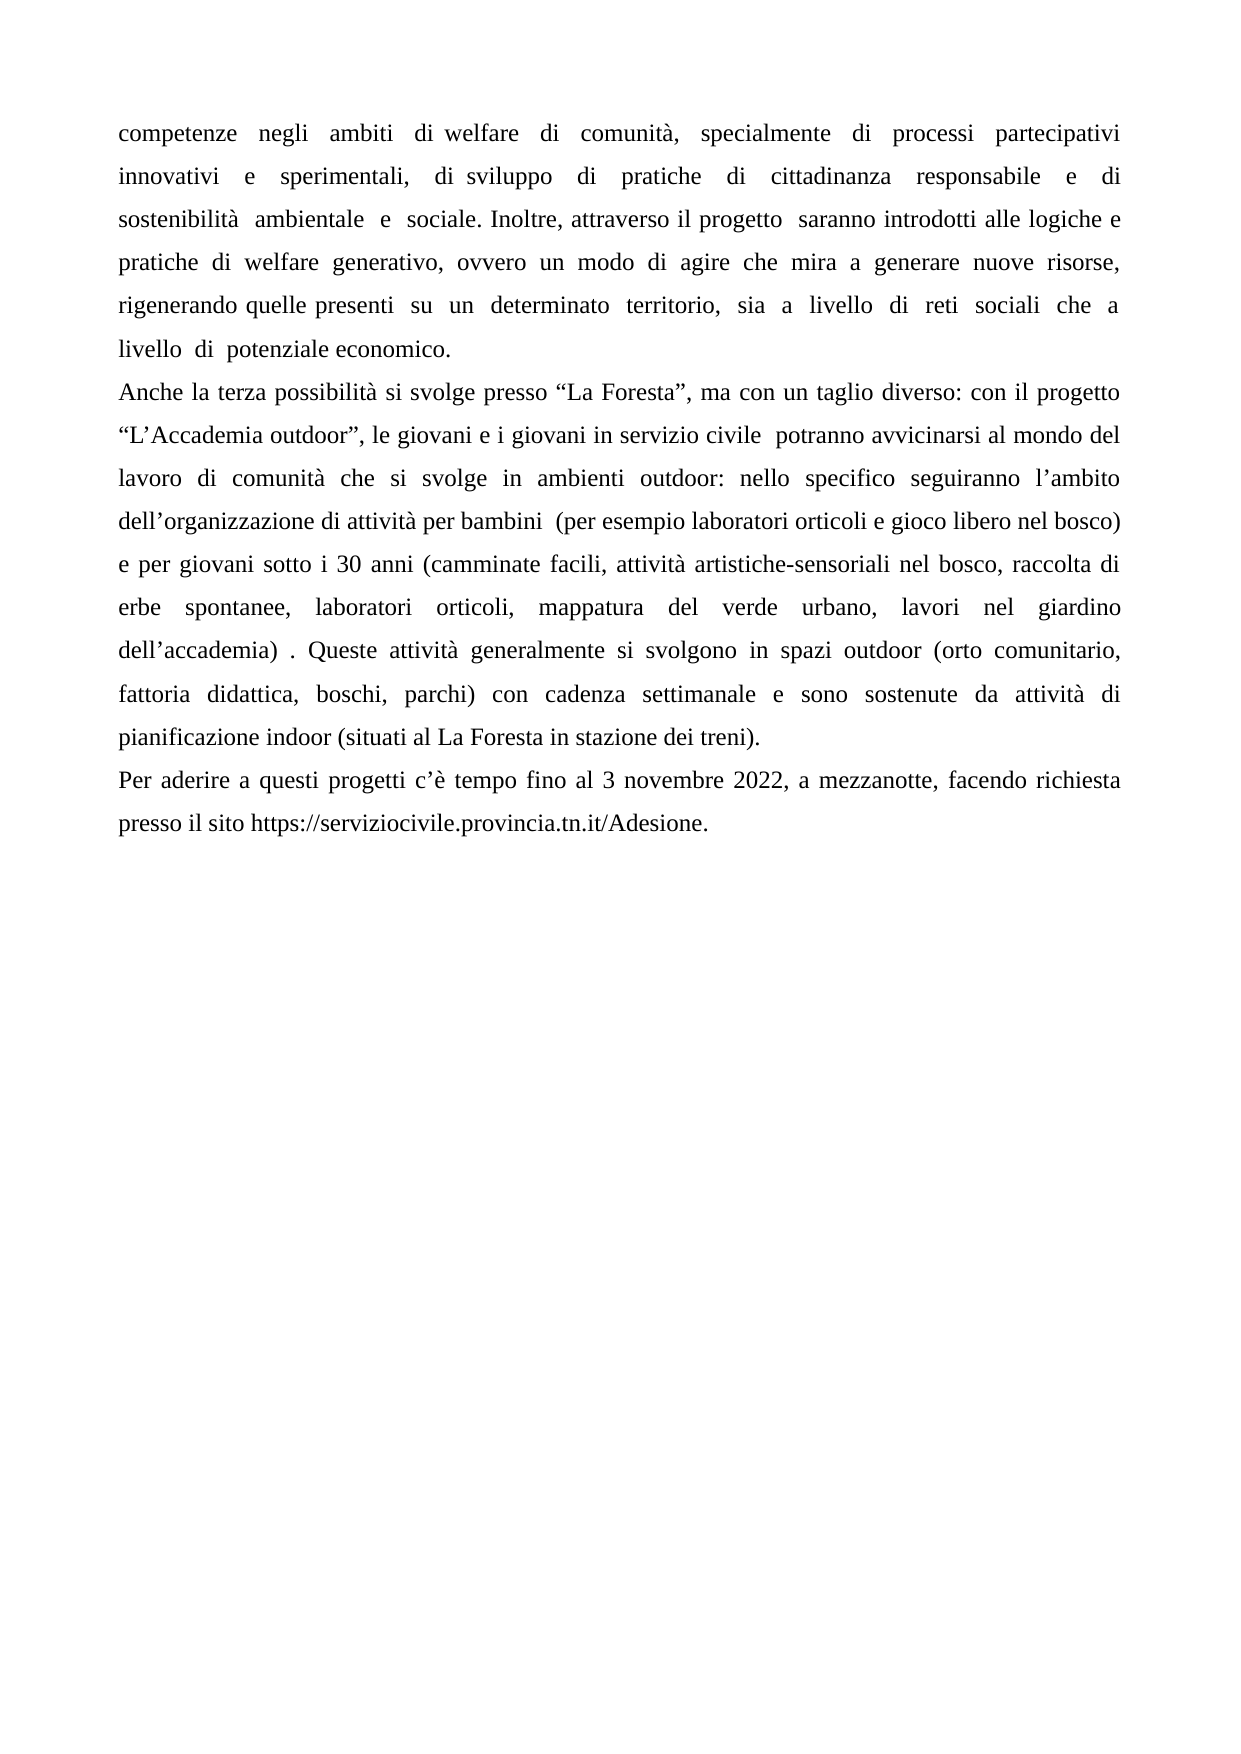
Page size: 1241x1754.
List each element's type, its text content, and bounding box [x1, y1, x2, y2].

text Per aderire a questi progetti c’è tempo fino al 3 novembre 2022, a mezzanotte, facendo richiesta presso il sito https://serviziocivile.provincia.tn.it/Adesione. [118, 765, 1122, 837]
text competenze negli ambiti di welfare di comunità, specialmente di processi partecipativi innovativi e sperimentali, di sviluppo di pratiche di cittadinanza responsabile e di sostenibilità ambientale e sociale. Inoltre, attraverso il progetto saranno introdotti alle logiche e pratiche di welfare generativo, ovvero un modo di agire che mira a generare nuove risorse, rigenerando quelle presenti su un determinato territorio, sia a livello di reti sociali che a livello di potenziale economico. [118, 118, 1122, 362]
text Anche la terza possibilità si svolge presso “La Foresta”, ma con un taglio diverso: con il progetto “L’Accademia outdoor”, le giovani e i giovani in servizio civile potranno avvicinarsi al mondo del lavoro di comunità che si svolge in ambienti outdoor: nello specifico seguiranno l’ambito dell’organizzazione di attività per bambini (per esempio laboratori orticoli e gioco libero nel bosco) e per giovani sotto i 30 anni (camminate facili, attività artistiche-sensoriali nel bosco, raccolta di erbe spontanee, laboratori orticoli, mappatura del verde urbano, lavori nel giardino dell’accademia) . Queste attività generalmente si svolgono in spazi outdoor (orto comunitario, fattoria didattica, boschi, parchi) con cadenza settimanale e sono sostenute da attività di pianificazione indoor (situati al La Foresta in stazione dei treni). [118, 377, 1122, 751]
